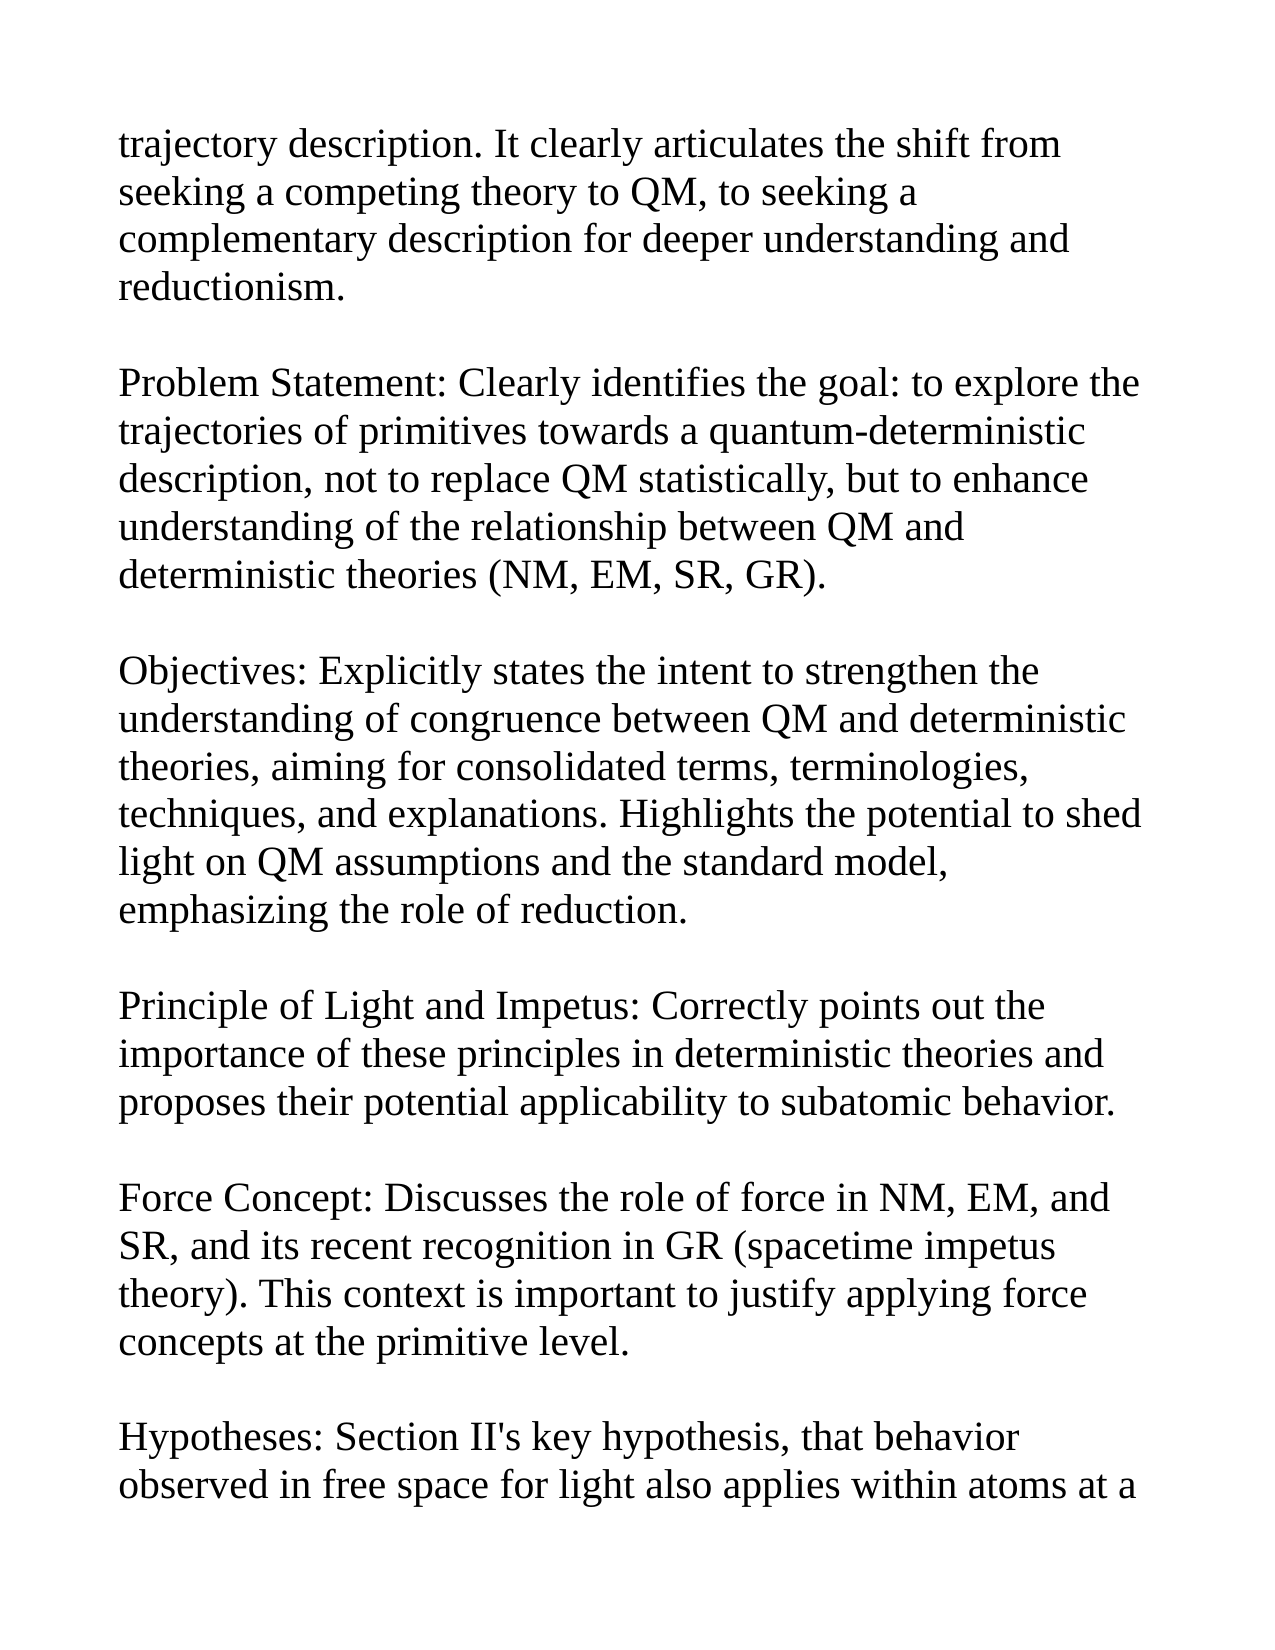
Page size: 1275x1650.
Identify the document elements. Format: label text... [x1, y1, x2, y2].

text Force Concept: Discusses the role of force in NM, EM, and SR, and its recent recognition in GR (spacetime impetus theory). This context is important to justify applying force concepts at the primitive level. [118, 1172, 1157, 1364]
text Hypotheses: Section II's key hypothesis, that behavior observed in free space for light also applies within atoms at a [118, 1412, 1157, 1508]
text Objectives: Explicitly states the intent to strengthen the understanding of congruence between QM and deterministic theories, aiming for consolidated terms, terminologies, techniques, and explanations. Highlights the potential to shed light on QM assumptions and the standard model, emphasizing the role of reduction. [118, 645, 1157, 933]
text trajectory description. It clearly articulates the shift from seeking a competing theory to QM, to seeking a complementary description for deeper understanding and reductionism. [118, 118, 1157, 310]
text Principle of Light and Impetus: Correctly points out the importance of these principles in deterministic theories and proposes their potential applicability to subatomic behavior. [118, 981, 1157, 1124]
text Problem Statement: Clearly identifies the goal: to explore the trajectories of primitives towards a quantum-deterministic description, not to replace QM statistically, but to enhance understanding of the relationship between QM and deterministic theories (NM, EM, SR, GR). [118, 358, 1157, 597]
